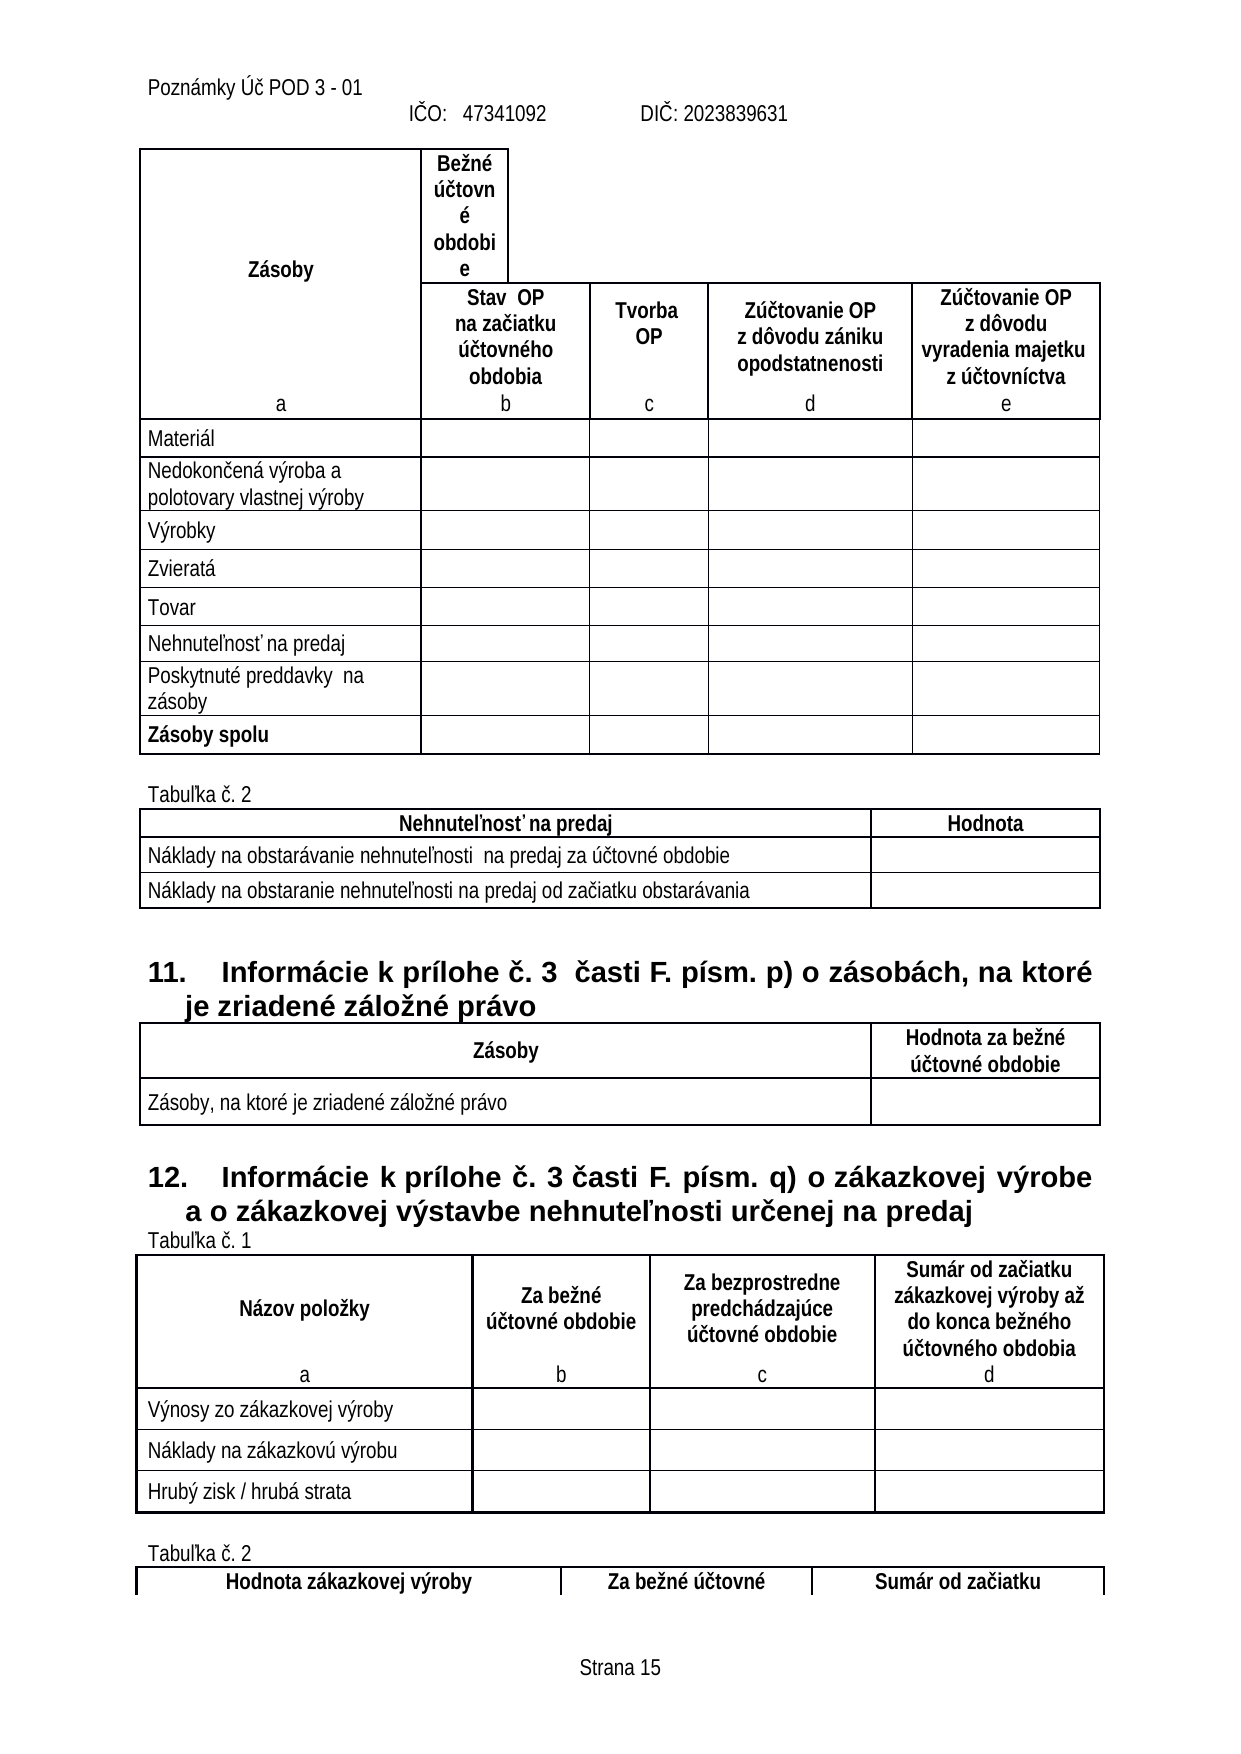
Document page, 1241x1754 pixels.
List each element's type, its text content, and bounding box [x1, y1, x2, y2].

table_cell a [141, 389, 420, 418]
table_cell [422, 588, 589, 625]
table_cell [651, 1389, 874, 1429]
table_cell [590, 420, 708, 456]
title Informácie k prílohe č. 3 časti F. písm. p) o zásobách, na ktoré je zriadené záložné právo [148, 955, 1092, 1022]
table_cell Hrubý zisk / hrubá strata [138, 1471, 471, 1511]
text Tabuľka č. 2 [148, 781, 1092, 808]
table_cell Materiál [141, 420, 420, 456]
table_cell Zásoby spolu [141, 716, 420, 753]
table_cell [709, 588, 912, 625]
text Tabuľka č. 1 [148, 1227, 1092, 1253]
table_cell Nehnuteľnosť na predaj [141, 626, 420, 661]
table_cell [913, 716, 1099, 753]
table_cell [913, 420, 1099, 456]
table_cell d [876, 1361, 1103, 1387]
table_cell [876, 1471, 1103, 1511]
table_cell [709, 716, 912, 753]
table_cell [913, 626, 1099, 661]
table_cell [709, 511, 912, 548]
table_cell [913, 458, 1099, 510]
table_cell [709, 458, 912, 510]
table_cell b [474, 1361, 649, 1387]
table_cell [709, 420, 912, 456]
table_cell [590, 550, 708, 587]
table_cell [422, 420, 589, 456]
table_cell Tovar [141, 588, 420, 625]
table_cell [474, 1471, 649, 1511]
table_cell [872, 838, 1099, 872]
table_cell Zúčtovanie OP z dôvodu vyradenia majetku z účtovníctva [913, 284, 1099, 389]
table_header Za bezprostredne predchádzajúce účtovné obdobie [651, 1256, 874, 1361]
table_header Hodnota zákazkovej výroby [138, 1568, 560, 1594]
table_cell [913, 588, 1099, 625]
table_cell [590, 511, 708, 548]
table_cell [876, 1389, 1103, 1429]
table_cell [872, 873, 1099, 907]
table_cell [651, 1430, 874, 1470]
table_cell [913, 662, 1099, 714]
title Informácie k prílohe č. 3 časti F. písm. q) o zákazkovej výrobe a o zákazkovej výstavbe nehnuteľnosti určenej na predaj [148, 1160, 1092, 1227]
table_header Názov položky [138, 1256, 471, 1361]
table_header Hodnota [872, 810, 1099, 836]
table_cell [651, 1471, 874, 1511]
table_cell Zásoby, na ktoré je zriadené záložné právo [141, 1079, 870, 1124]
table_cell [913, 550, 1099, 587]
table_header Zásoby [141, 150, 420, 389]
table_cell Tvorba OP [591, 284, 707, 389]
table_header Hodnota za bežné účtovné obdobie [872, 1024, 1099, 1077]
table_cell [590, 588, 708, 625]
table_cell e [913, 389, 1099, 418]
table_header Sumár od začiatku [813, 1568, 1103, 1594]
table_cell [590, 458, 708, 510]
table_cell [872, 1079, 1099, 1124]
table_cell a [138, 1361, 471, 1387]
table_cell Zvieratá [141, 550, 420, 587]
table_cell [709, 662, 912, 714]
table_cell [422, 626, 589, 661]
table_cell [422, 550, 589, 587]
table_cell Nedokončená výroba a polotovary vlastnej výroby [141, 458, 420, 510]
table_cell Zúčtovanie OP z dôvodu zániku opodstatnenosti [709, 284, 911, 389]
table_cell Poskytnuté preddavky na zásoby [141, 662, 420, 714]
table_cell [590, 662, 708, 714]
table_header [509, 148, 1100, 282]
table_cell [709, 626, 912, 661]
table_cell [474, 1389, 649, 1429]
table_cell [876, 1430, 1103, 1470]
table_cell [709, 550, 912, 587]
table_cell c [591, 389, 707, 418]
table_header Zásoby [141, 1024, 870, 1077]
table_cell [913, 511, 1099, 548]
table_cell c [651, 1361, 874, 1387]
table_cell [422, 511, 589, 548]
table_header Za bežné účtovné [562, 1568, 811, 1594]
table_cell Náklady na obstaranie nehnuteľnosti na predaj od začiatku obstarávania [141, 873, 870, 907]
table_cell [474, 1430, 649, 1470]
table_header Sumár od začiatku zákazkovej výroby až do konca bežného účtovného obdobia [876, 1256, 1103, 1361]
text Tabuľka č. 2 [148, 1540, 1092, 1566]
table_header Za bežné účtovné obdobie [474, 1256, 649, 1361]
table_cell Stav OP na začiatku účtovného obdobia [422, 284, 589, 389]
table_cell Náklady na zákazkovú výrobu [138, 1430, 471, 1470]
table_cell [422, 458, 589, 510]
table_header Bežné účtovné obdobie [422, 150, 507, 282]
table_cell [422, 662, 589, 714]
table_cell Náklady na obstarávanie nehnuteľnosti na predaj za účtovné obdobie [141, 838, 870, 872]
table_cell d [709, 389, 911, 418]
table_cell [590, 716, 708, 753]
table_header Nehnuteľnosť na predaj [141, 810, 870, 836]
table_cell b [422, 389, 589, 418]
table_cell [422, 716, 589, 753]
table_cell Výnosy zo zákazkovej výroby [138, 1389, 471, 1429]
table_cell [590, 626, 708, 661]
table_cell Výrobky [141, 511, 420, 548]
